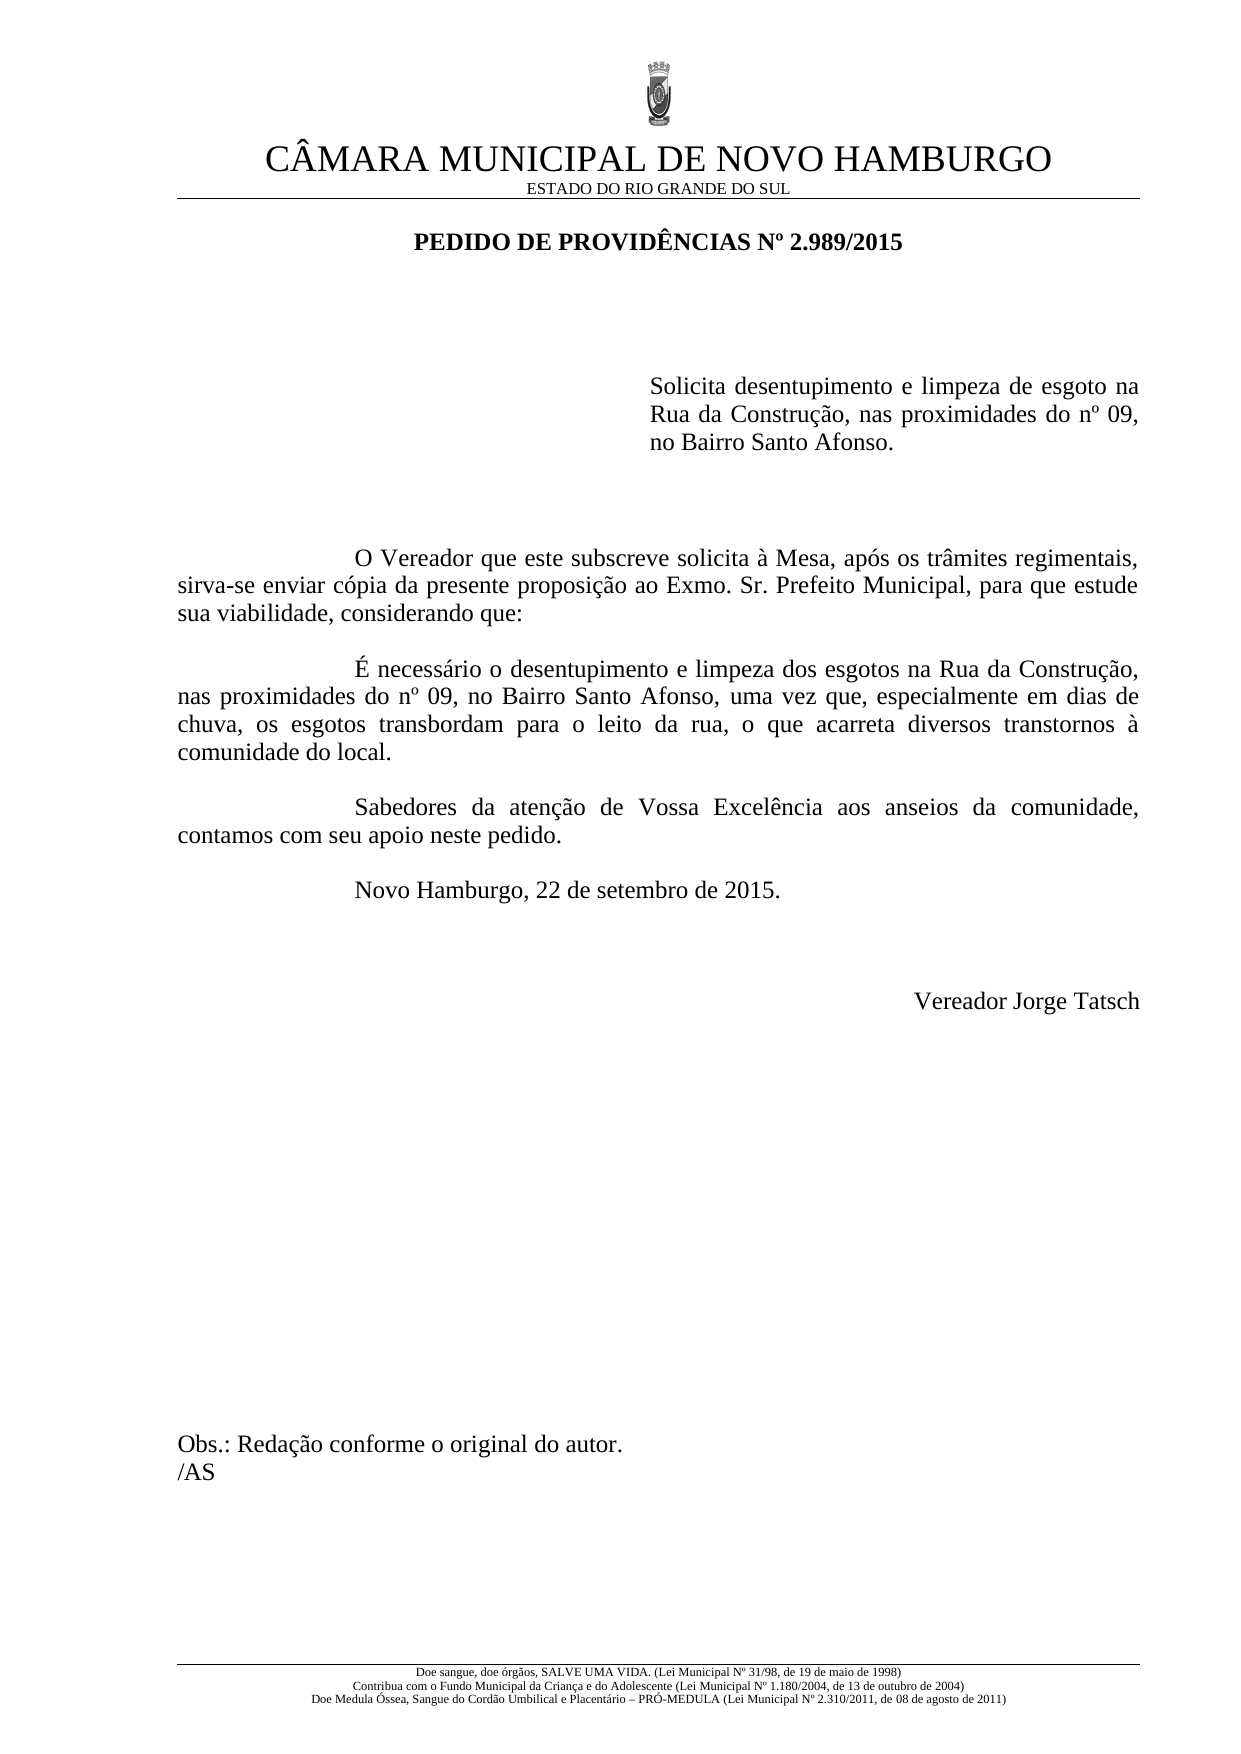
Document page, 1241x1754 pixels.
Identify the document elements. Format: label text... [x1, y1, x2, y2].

text Solicita desentupimento e limpeza de esgoto na Rua da Construção, nas proximidades do nº 09, no Bairro Santo Afonso. [649, 372, 1140, 455]
text Obs.: Redação conforme o original do autor. [177, 1431, 1140, 1458]
text Novo Hamburgo, 22 de setembro de 2015. [177, 876, 1140, 904]
text É necessário o desentupimento e limpeza dos esgotos na Rua da Construção, nas proximidades do nº 09, no Bairro Santo Afonso, uma vez que, especialmente em dias de chuva, os esgotos transbordam para o leito da rua, o que acarreta diversos transtornos à comunidade do local. [177, 655, 1140, 766]
text /AS [177, 1458, 1140, 1486]
text Sabedores da atenção de Vossa Excelência aos anseios da comunidade, contamos com seu apoio neste pedido. [177, 793, 1140, 849]
text Vereador Jorge Tatsch [177, 987, 1140, 1015]
text O Vereador que este subscreve solicita à Mesa, após os trâmites regimentais, sirva-se enviar cópia da presente proposição ao Exmo. Sr. Prefeito Municipal, para que estude sua viabilidade, considerando que: [177, 544, 1140, 627]
text PEDIDO DE PROVIDÊNCIAS Nº 2.989/2015 [177, 228, 1140, 256]
